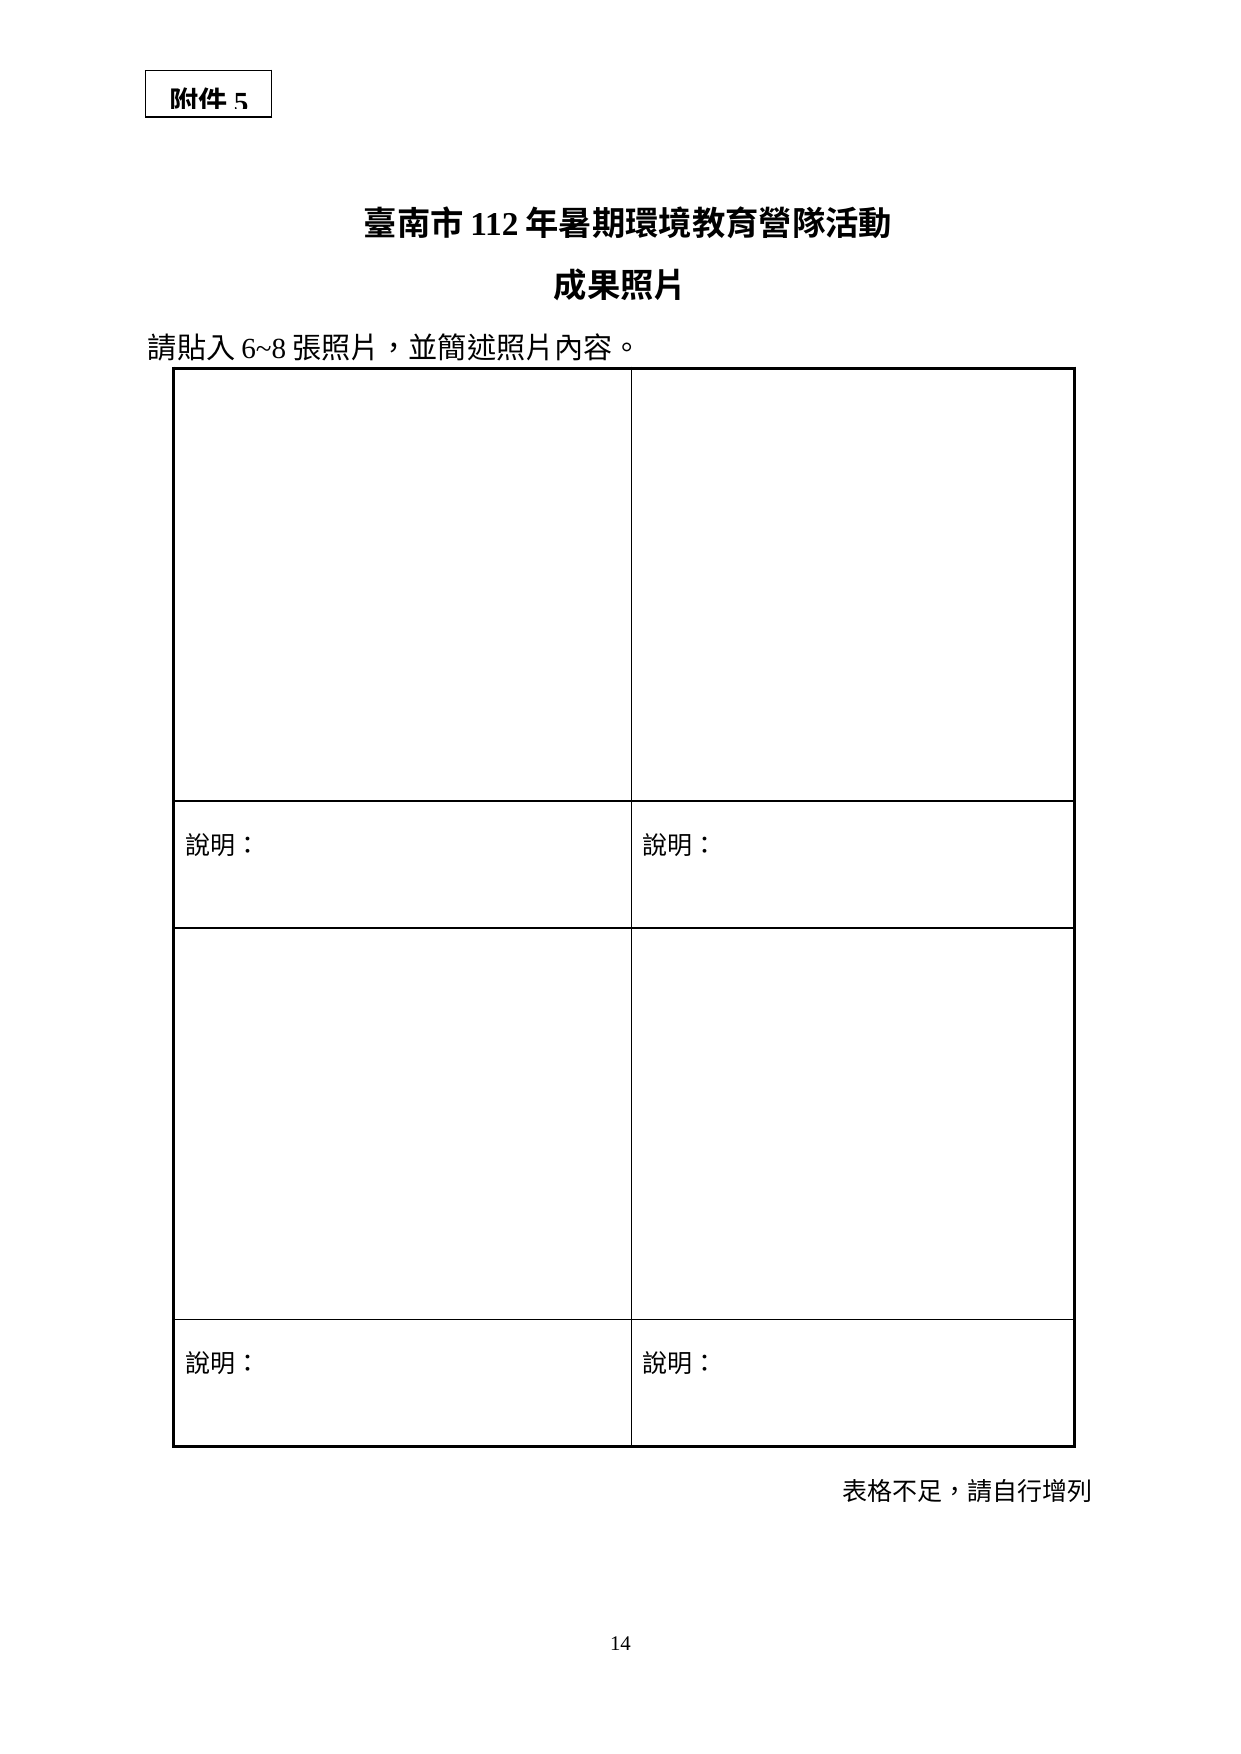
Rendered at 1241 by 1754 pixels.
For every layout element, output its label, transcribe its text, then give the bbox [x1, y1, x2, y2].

table_cell [175, 929, 631, 1318]
text 成果照片 [148, 242, 1092, 304]
text [146, 71, 271, 116]
table_cell [632, 929, 1073, 1318]
table_header [632, 370, 1073, 800]
table_cell 說明： [632, 1320, 1073, 1445]
text 表格不足，請自行增列 [148, 1448, 1092, 1511]
table_header [175, 370, 631, 800]
table_cell 說明： [175, 1320, 631, 1445]
table_cell 說明： [175, 802, 631, 927]
text 臺南市112年暑期環境教育營隊活動 [148, 179, 1092, 242]
table_cell 說明： [632, 802, 1073, 927]
text 附件5 [161, 78, 256, 109]
text 請貼入6~8張照片，並簡述照片內容。 [148, 304, 1092, 367]
